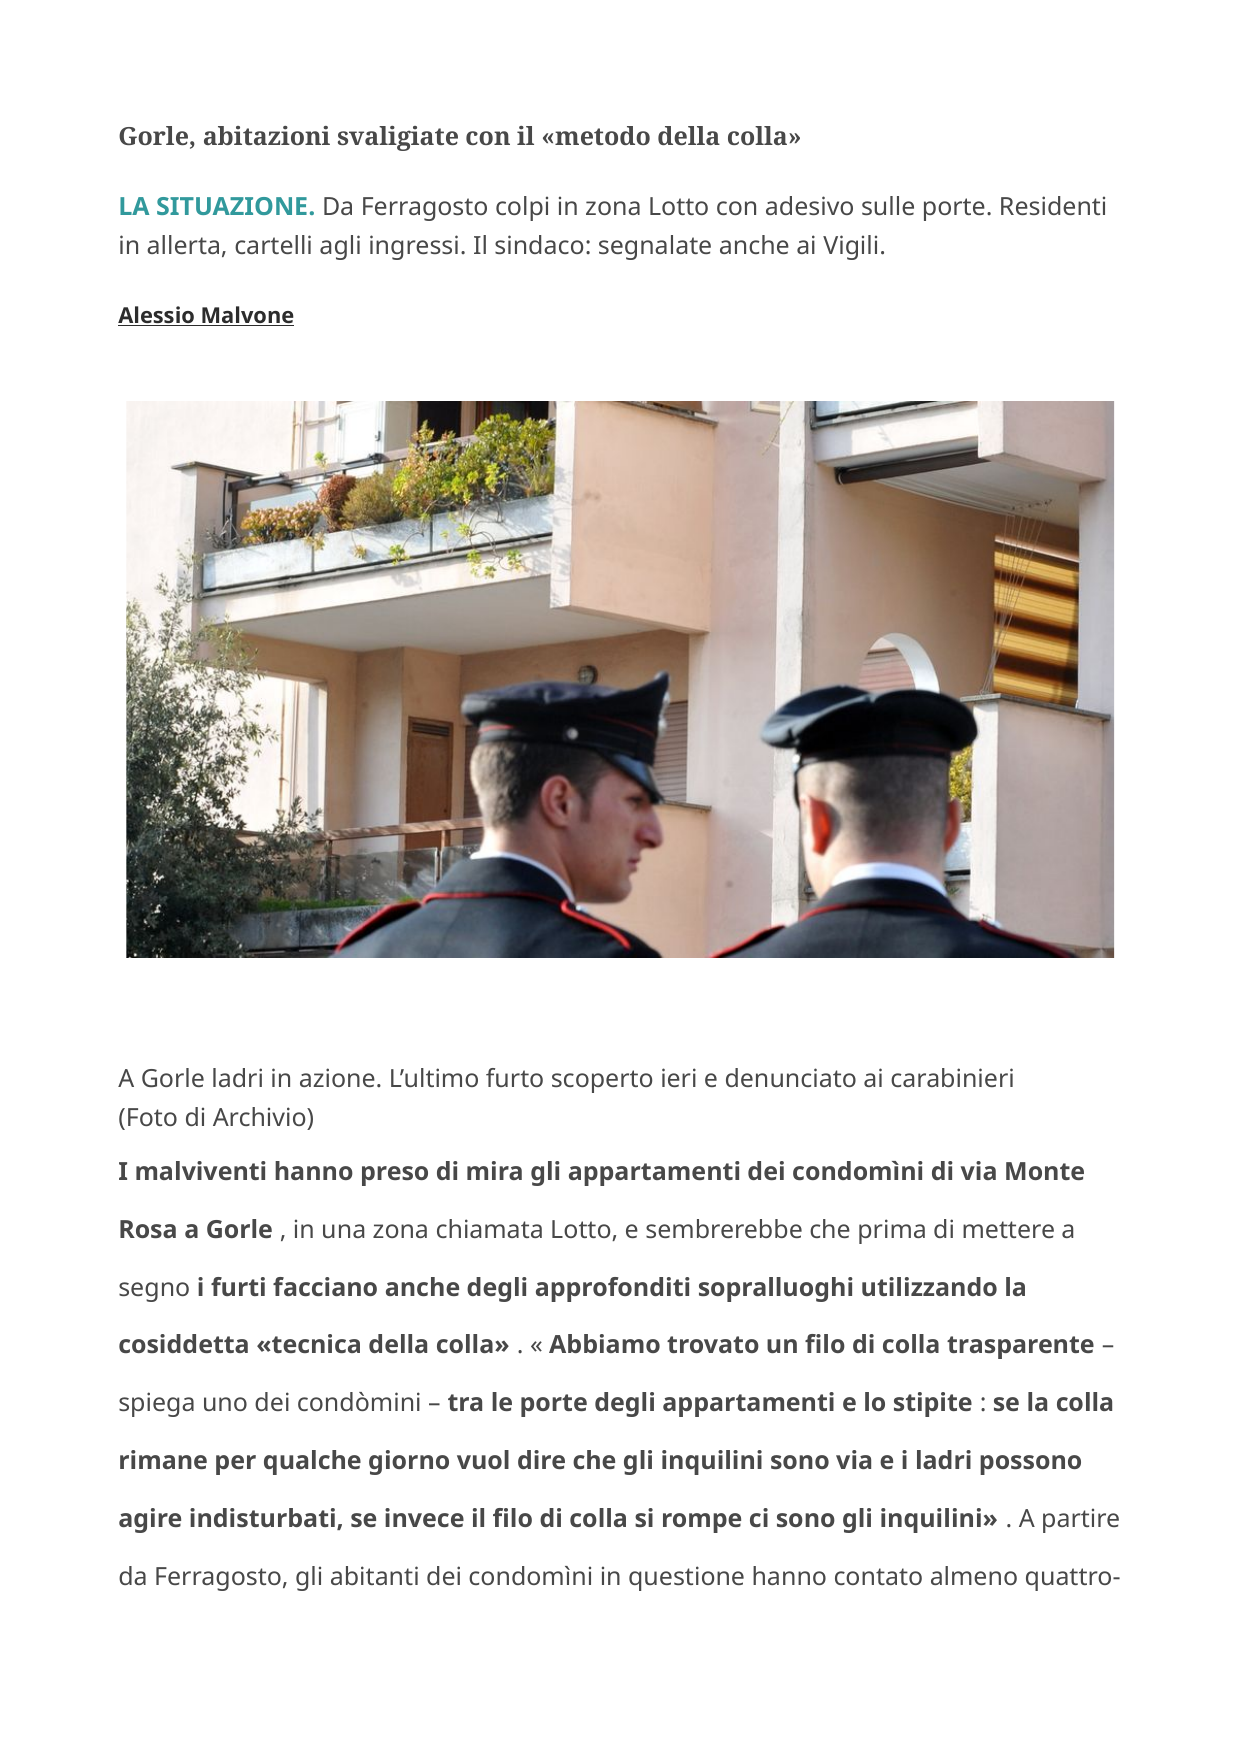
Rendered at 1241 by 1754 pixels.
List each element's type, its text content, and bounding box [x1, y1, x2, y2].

subtitle Gorle, abitazioni svaligiate con il «metodo della colla» [118, 118, 1122, 152]
text A Gorle ladri in azione. L’ultimo furto scoperto ieri e denunciato ai carabinieri (Foto di Archivio) [118, 1061, 1122, 1134]
subtitle Alessio Malvone [118, 300, 1099, 329]
picture [126, 401, 1115, 958]
text I malviventi hanno preso di mira gli appartamenti dei condomìni di via Monte Rosa a Gorle , in una zona chiamata Lotto, e sembrerebbe che prima di mettere a segno i furti facciano anche degli approfonditi sopralluoghi utilizzando la cosiddetta «tecnica della colla» . « Abbiamo trovato un filo di colla trasparente – spiega uno dei condòmini – tra le porte degli appartamenti e lo stipite : se la colla rimane per qualche giorno vuol dire che gli inquilini sono via e i ladri possono agire indisturbati, se invece il filo di colla si rompe ci sono gli inquilini» . A partire da Ferragosto, gli abitanti dei condomìni in questione hanno contato almeno quattro- [118, 1153, 1122, 1592]
text LA SITUAZIONE. Da Ferragosto colpi in zona Lotto con adesivo sulle porte. Residenti in allerta, cartelli agli ingressi. Il sindaco: segnalate anche ai Vigili. [118, 188, 1122, 262]
